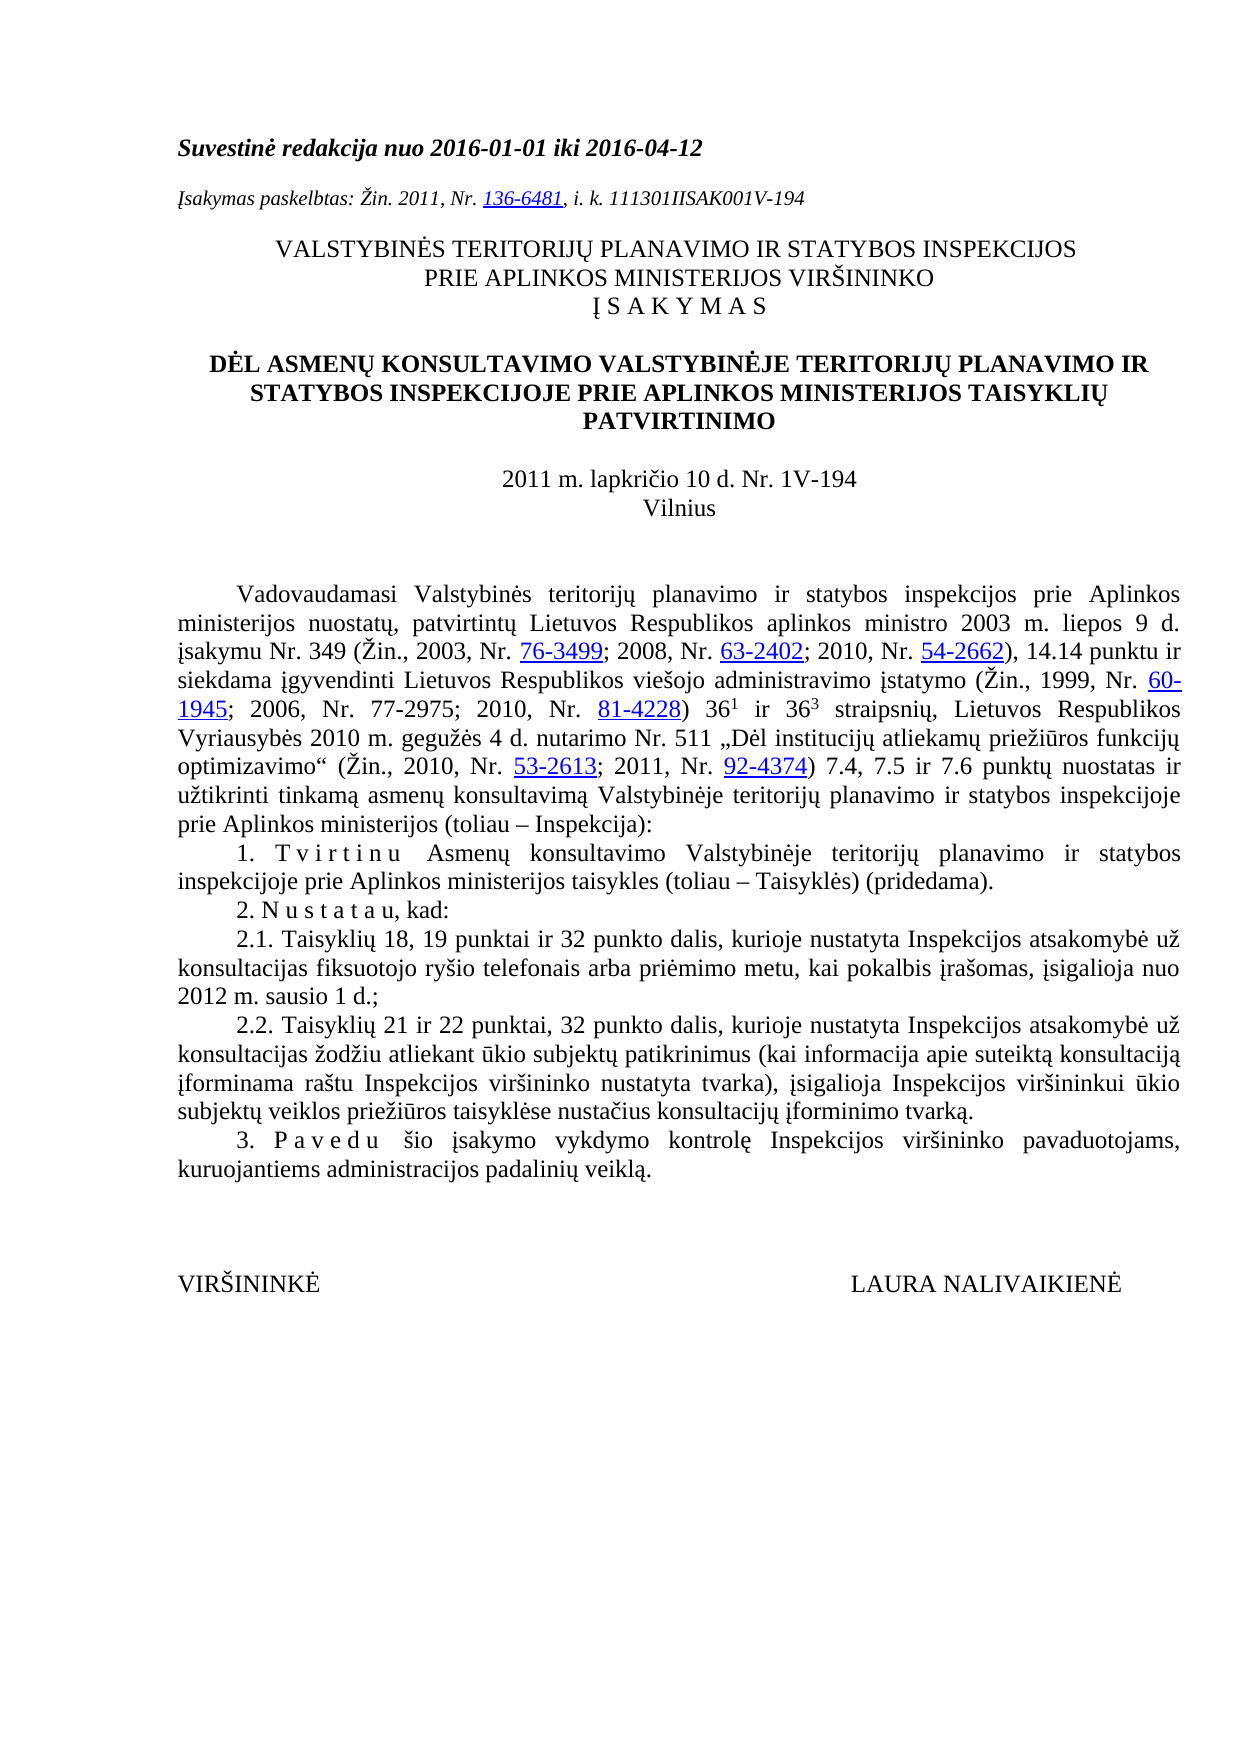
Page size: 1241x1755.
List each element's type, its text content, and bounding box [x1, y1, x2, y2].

text DĖL ASMENŲ KONSULTAVIMO VALSTYBINĖJE TERITORIJŲ PLANAVIMO IR STATYBOS INSPEKCIJOJE PRIE APLINKOS MINISTERIJOS TAISYKLIŲ PATVIRTINIMO [177, 349, 1181, 435]
text VALSTYBINĖS TERITORIJŲ PLANAVIMO IR STATYBOS INSPEKCIJOS [177, 234, 1181, 263]
text 2.2. Taisyklių 21 ir 22 punktai, 32 punkto dalis, kurioje nustatyta Inspekcijos atsakomybė už konsultacijas žodžiu atliekant ūkio subjektų patikrinimus (kai informacija apie suteiktą konsultaciją įforminama raštu Inspekcijos viršininko nustatyta tvarka), įsigalioja Inspekcijos viršininkui ūkio subjektų veiklos priežiūros taisyklėse nustačius konsultacijų įforminimo tvarką. [177, 1010, 1181, 1125]
text 2011 m. lapkričio 10 d. Nr. 1V-194 [177, 464, 1181, 493]
text Viršininkė Laura Nalivaikienė [177, 1269, 1181, 1298]
text Suvestinė redakcija nuo 2016-01-01 iki 2016-04-12 [177, 133, 1181, 162]
text Vadovaudamasi Valstybinės teritorijų planavimo ir statybos inspekcijos prie Aplinkos ministerijos nuostatų, patvirtintų Lietuvos Respublikos aplinkos ministro 2003 m. liepos 9 d. įsakymu Nr. 349 (Žin., 2003, Nr. 76-3499; 2008, Nr. 63-2402; 2010, Nr. 54-2662), 14.14 punktu ir siekdama įgyvendinti Lietuvos Respublikos viešojo administravimo įstatymo (Žin., 1999, Nr. 60-1945; 2006, Nr. 77-2975; 2010, Nr. 81-4228) 361 ir 363 straipsnių, Lietuvos Respublikos Vyriausybės 2010 m. gegužės 4 d. nutarimo Nr. 511 „Dėl institucijų atliekamų priežiūros funkcijų optimizavimo“ (Žin., 2010, Nr. 53-2613; 2011, Nr. 92-4374) 7.4, 7.5 ir 7.6 punktų nuostatas ir užtikrinti tinkamą asmenų konsultavimą Valstybinėje teritorijų planavimo ir statybos inspekcijoje prie Aplinkos ministerijos (toliau – Inspekcija): [177, 579, 1181, 838]
text ĮSAKYMAS [177, 291, 1181, 320]
text Vilnius [177, 493, 1181, 521]
text PRIE APLINKOS MINISTERIJOS VIRŠININKO [177, 263, 1181, 291]
text 2. Nustatau, kad: [177, 895, 1181, 924]
text 1. Tvirtinu Asmenų konsultavimo Valstybinėje teritorijų planavimo ir statybos inspekcijoje prie Aplinkos ministerijos taisykles (toliau – Taisyklės) (pridedama). [177, 838, 1181, 895]
text 2.1. Taisyklių 18, 19 punktai ir 32 punkto dalis, kurioje nustatyta Inspekcijos atsakomybė už konsultacijas fiksuotojo ryšio telefonais arba priėmimo metu, kai pokalbis įrašomas, įsigalioja nuo 2012 m. sausio 1 d.; [177, 924, 1181, 1010]
text Įsakymas paskelbtas: Žin. 2011, Nr. 136-6481, i. k. 111301IISAK001V-194 [177, 186, 1181, 210]
text 3. Pavedu šio įsakymo vykdymo kontrolę Inspekcijos viršininko pavaduotojams, kuruojantiems administracijos padalinių veiklą. [177, 1125, 1181, 1183]
